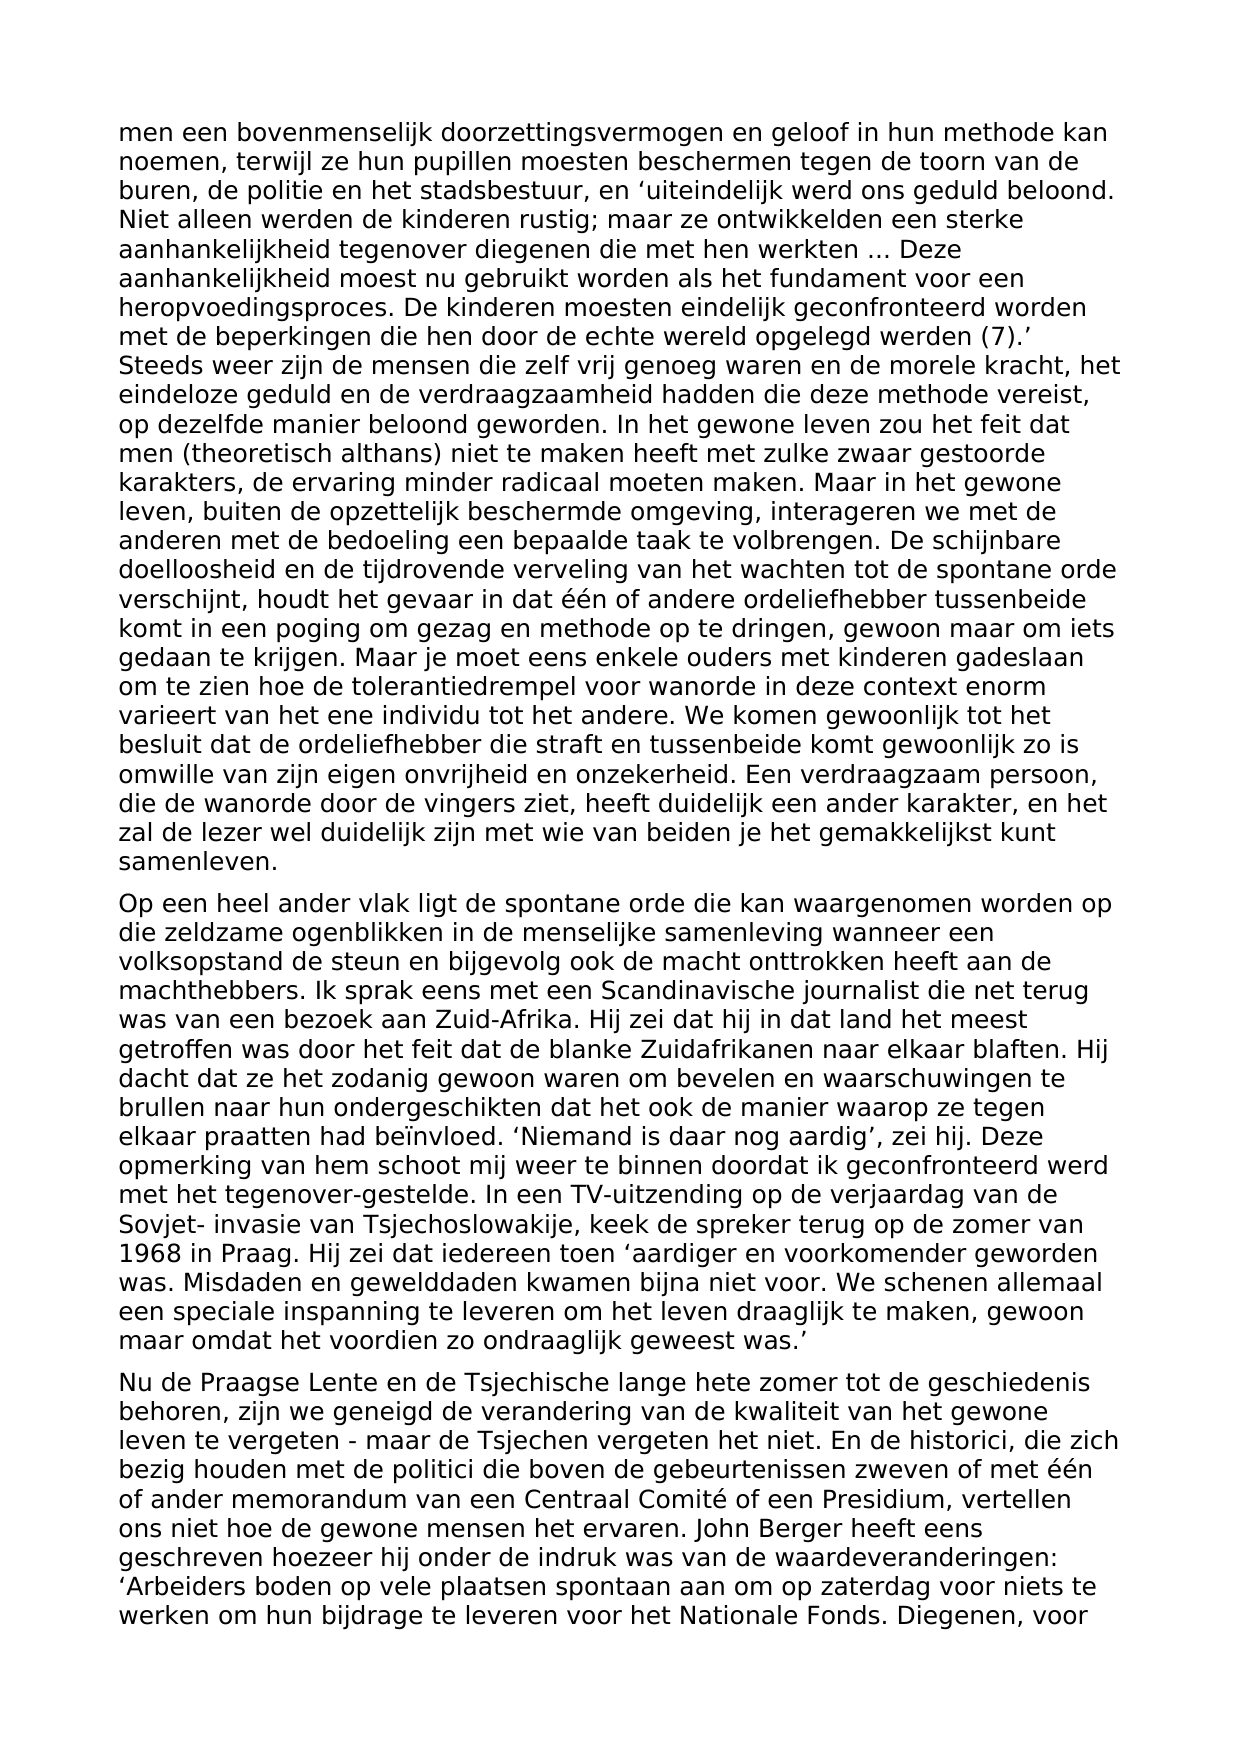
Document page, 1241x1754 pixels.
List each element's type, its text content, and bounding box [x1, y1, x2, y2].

text Nu de Praagse Lente en de Tsjechische lange hete zomer tot de geschiedenis behoren, zijn we geneigd de verandering van de kwaliteit van het gewone leven te vergeten - maar de Tsjechen vergeten het niet. En de historici, die zich bezig houden met de politici die boven de gebeurtenissen zweven of met één of ander memorandum van een Centraal Comité of een Presidium, vertellen ons niet hoe de gewone mensen het ervaren. John Berger heeft eens geschreven hoezeer hij onder de indruk was van de waardeveranderingen: ‘Arbeiders boden op vele plaatsen spontaan aan om op zaterdag voor niets te werken om hun bijdrage te leveren voor het Nationale Fonds. Diegenen, voor [118, 1368, 1122, 1631]
text men een bovenmenselijk doorzettingsvermogen en geloof in hun methode kan noemen, terwijl ze hun pupillen moesten beschermen tegen de toorn van de buren, de politie en het stadsbestuur, en ‘uiteindelijk werd ons geduld beloond. Niet alleen werden de kinderen rustig; maar ze ontwikkelden een sterke aanhankelijkheid tegenover diegenen die met hen werkten ... Deze aanhankelijkheid moest nu gebruikt worden als het fundament voor een heropvoedingsproces. De kinderen moesten eindelijk geconfronteerd worden met de beperkingen die hen door de echte wereld opgelegd werden (7).’ Steeds weer zijn de mensen die zelf vrij genoeg waren en de morele kracht, het eindeloze geduld en de verdraagzaamheid hadden die deze methode vereist, op dezelfde manier beloond geworden. In het gewone leven zou het feit dat men (theoretisch althans) niet te maken heeft met zulke zwaar gestoorde karakters, de ervaring minder radicaal moeten maken. Maar in het gewone leven, buiten de opzettelijk beschermde omgeving, interageren we met de anderen met de bedoeling een bepaalde taak te volbrengen. De schijnbare doelloosheid en de tijdrovende verveling van het wachten tot de spontane orde verschijnt, houdt het gevaar in dat één of andere ordeliefhebber tussenbeide komt in een poging om gezag en methode op te dringen, gewoon maar om iets gedaan te krijgen. Maar je moet eens enkele ouders met kinderen gadeslaan om te zien hoe de tolerantiedrempel voor wanorde in deze context enorm varieert van het ene individu tot het andere. We komen gewoonlijk tot het besluit dat de ordeliefhebber die straft en tussenbeide komt gewoonlijk zo is omwille van zijn eigen onvrijheid en onzekerheid. Een verdraagzaam persoon, die de wanorde door de vingers ziet, heeft duidelijk een ander karakter, en het zal de lezer wel duidelijk zijn met wie van beiden je het gemakkelijkst kunt samenleven. [118, 118, 1122, 876]
text Op een heel ander vlak ligt de spontane orde die kan waargenomen worden op die zeldzame ogenblikken in de menselijke samenleving wanneer een volksopstand de steun en bijgevolg ook de macht onttrokken heeft aan de machthebbers. Ik sprak eens met een Scandinavische journalist die net terug was van een bezoek aan Zuid-Afrika. Hij zei dat hij in dat land het meest getroffen was door het feit dat de blanke Zuidafrikanen naar elkaar blaften. Hij dacht dat ze het zodanig gewoon waren om bevelen en waarschuwingen te brullen naar hun ondergeschikten dat het ook de manier waarop ze tegen elkaar praatten had beïnvloed. ‘Niemand is daar nog aardig’, zei hij. Deze opmerking van hem schoot mij weer te binnen doordat ik geconfronteerd werd met het tegenover-gestelde. In een TV-uitzending op de verjaardag van de Sovjet- invasie van Tsjechoslowakije, keek de spreker terug op de zomer van 1968 in Praag. Hij zei dat iedereen toen ‘aardiger en voorkomender geworden was. Misdaden en gewelddaden kwamen bijna niet voor. We schenen allemaal een speciale inspanning te leveren om het leven draaglijk te maken, gewoon maar omdat het voordien zo ondraaglijk geweest was.’ [118, 889, 1122, 1356]
